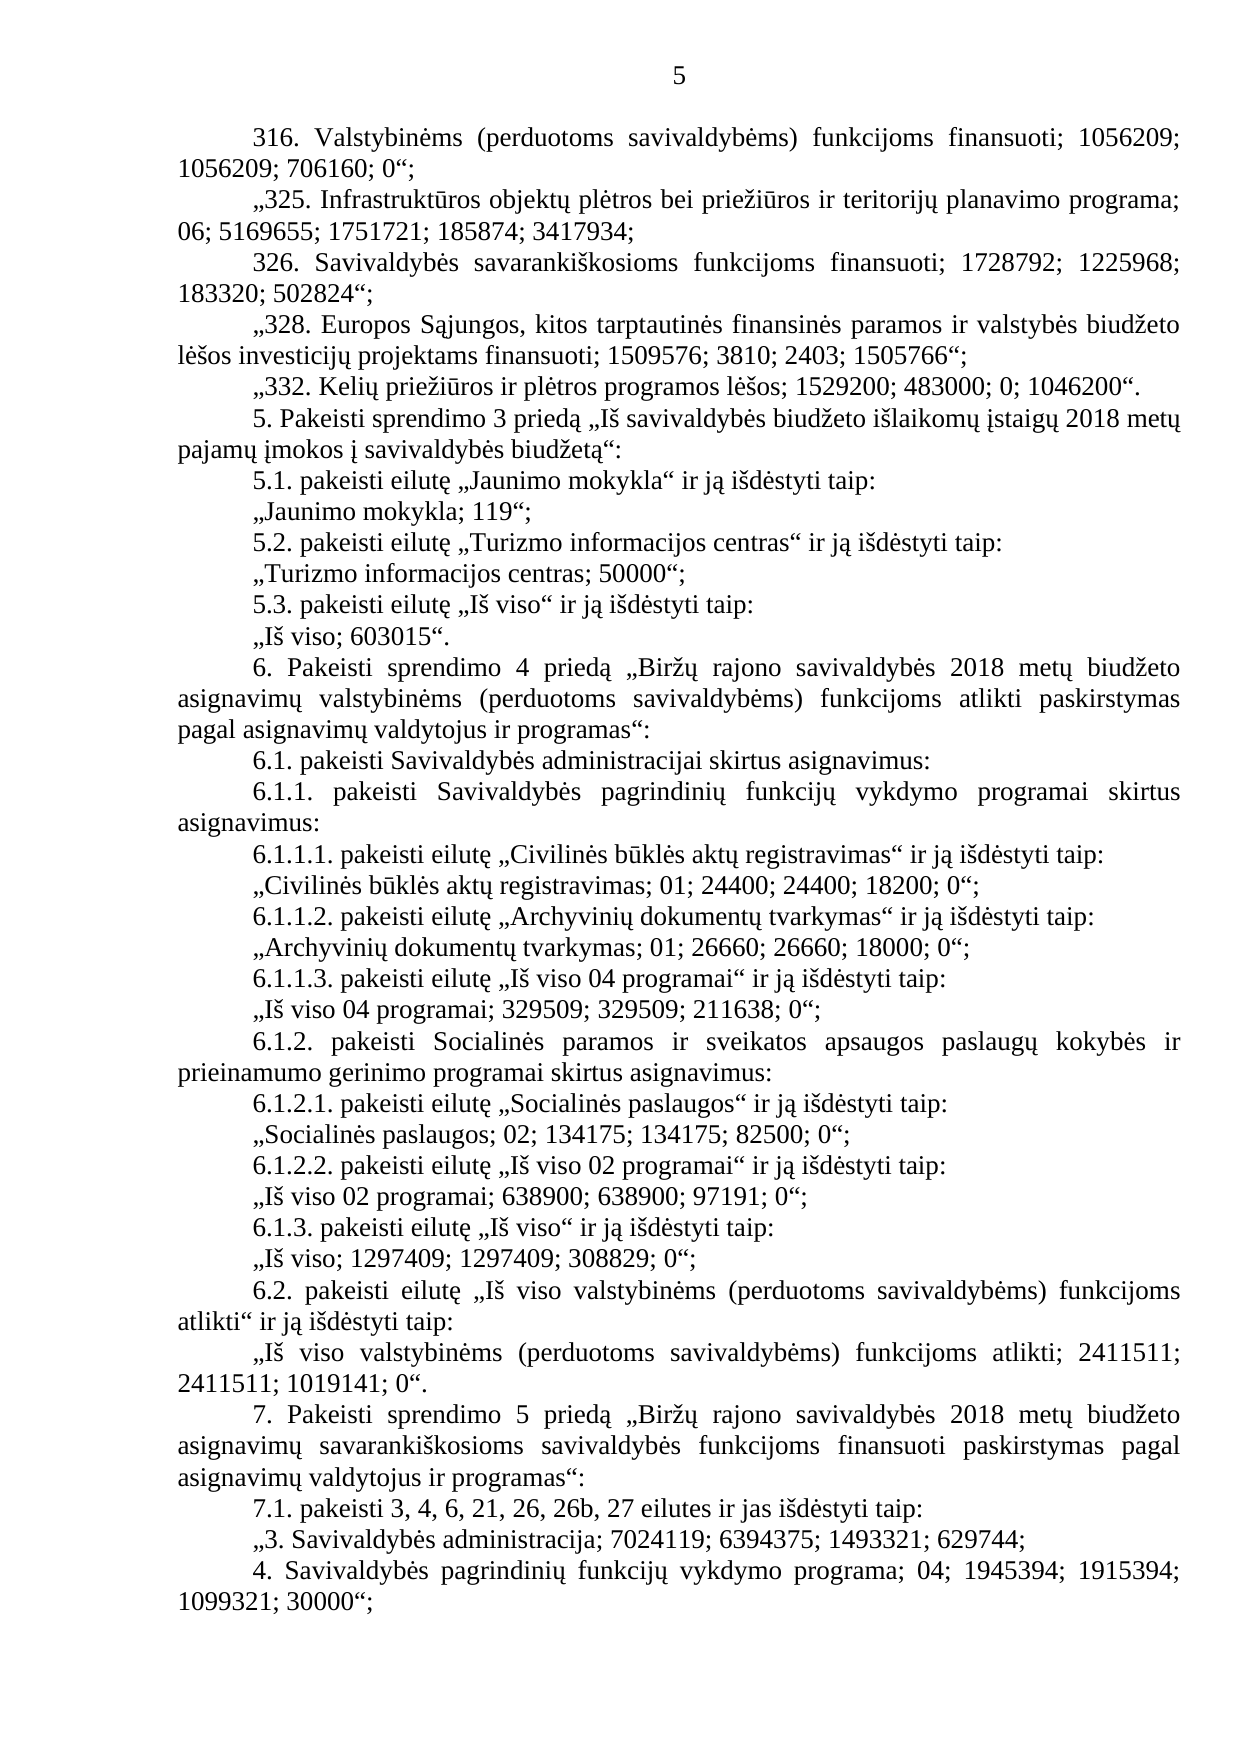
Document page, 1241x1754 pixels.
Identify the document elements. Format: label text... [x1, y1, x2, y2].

text „3. Savivaldybės administracija; 7024119; 6394375; 1493321; 629744; [177, 1523, 1181, 1554]
text „Iš viso; 1297409; 1297409; 308829; 0“; [177, 1243, 1181, 1274]
text 6. Pakeisti sprendimo 4 priedą „Biržų rajono savivaldybės 2018 metų biudžeto asignavimų valstybinėms (perduotoms savivaldybėms) funkcijoms atlikti paskirstymas pagal asignavimų valdytojus ir programas“: [177, 651, 1181, 744]
text 326. Savivaldybės savarankiškosioms funkcijoms finansuoti; 1728792; 1225968; 183320; 502824“; [177, 246, 1181, 308]
text 6.1.1.2. pakeisti eilutę „Archyvinių dokumentų tvarkymas“ ir ją išdėstyti taip: [177, 900, 1181, 931]
text 316. Valstybinėms (perduotoms savivaldybėms) funkcijoms finansuoti; 1056209; 1056209; 706160; 0“; [177, 121, 1181, 184]
text 5.3. pakeisti eilutę „Iš viso“ ir ją išdėstyti taip: [177, 588, 1181, 620]
text „Iš viso 02 programai; 638900; 638900; 97191; 0“; [177, 1180, 1181, 1211]
text 5.1. pakeisti eilutę „Jaunimo mokykla“ ir ją išdėstyti taip: [177, 464, 1181, 495]
text „Iš viso; 603015“. [177, 620, 1181, 651]
text 5. Pakeisti sprendimo 3 priedą „Iš savivaldybės biudžeto išlaikomų įstaigų 2018 metų pajamų įmokos į savivaldybės biudžetą“: [177, 402, 1181, 464]
text 6.2. pakeisti eilutę „Iš viso valstybinėms (perduotoms savivaldybėms) funkcijoms atlikti“ ir ją išdėstyti taip: [177, 1274, 1181, 1336]
text 6.1.2.2. pakeisti eilutę „Iš viso 02 programai“ ir ją išdėstyti taip: [177, 1149, 1181, 1180]
text 6.1.2. pakeisti Socialinės paramos ir sveikatos apsaugos paslaugų kokybės ir prieinamumo gerinimo programai skirtus asignavimus: [177, 1024, 1181, 1087]
text „Iš viso valstybinėms (perduotoms savivaldybėms) funkcijoms atlikti; 2411511; 2411511; 1019141; 0“. [177, 1336, 1181, 1398]
text 6.1. pakeisti Savivaldybės administracijai skirtus asignavimus: [177, 744, 1181, 775]
text 7. Pakeisti sprendimo 5 priedą „Biržų rajono savivaldybės 2018 metų biudžeto asignavimų savarankiškosioms savivaldybės funkcijoms finansuoti paskirstymas pagal asignavimų valdytojus ir programas“: [177, 1398, 1181, 1492]
text 6.1.3. pakeisti eilutę „Iš viso“ ir ją išdėstyti taip: [177, 1211, 1181, 1243]
text 6.1.1.3. pakeisti eilutę „Iš viso 04 programai“ ir ją išdėstyti taip: [177, 962, 1181, 993]
text „332. Kelių priežiūros ir plėtros programos lėšos; 1529200; 483000; 0; 1046200“. [177, 371, 1181, 402]
text „Jaunimo mokykla; 119“; [177, 495, 1181, 526]
text 6.1.2.1. pakeisti eilutę „Socialinės paslaugos“ ir ją išdėstyti taip: [177, 1087, 1181, 1118]
text „Archyvinių dokumentų tvarkymas; 01; 26660; 26660; 18000; 0“; [177, 931, 1181, 962]
text 5.2. pakeisti eilutę „Turizmo informacijos centras“ ir ją išdėstyti taip: [177, 526, 1181, 557]
text 4. Savivaldybės pagrindinių funkcijų vykdymo programa; 04; 1945394; 1915394; 1099321; 30000“; [177, 1554, 1181, 1616]
text „325. Infrastruktūros objektų plėtros bei priežiūros ir teritorijų planavimo programa; 06; 5169655; 1751721; 185874; 3417934; [177, 184, 1181, 246]
text 6.1.1.1. pakeisti eilutę „Civilinės būklės aktų registravimas“ ir ją išdėstyti taip: [177, 838, 1181, 869]
text „328. Europos Sąjungos, kitos tarptautinės finansinės paramos ir valstybės biudžeto lėšos investicijų projektams finansuoti; 1509576; 3810; 2403; 1505766“; [177, 308, 1181, 371]
text „Civilinės būklės aktų registravimas; 01; 24400; 24400; 18200; 0“; [177, 869, 1181, 900]
text „Iš viso 04 programai; 329509; 329509; 211638; 0“; [177, 993, 1181, 1024]
text „Turizmo informacijos centras; 50000“; [177, 557, 1181, 588]
text 7.1. pakeisti 3, 4, 6, 21, 26, 26b, 27 eilutes ir jas išdėstyti taip: [177, 1492, 1181, 1523]
text „Socialinės paslaugos; 02; 134175; 134175; 82500; 0“; [177, 1118, 1181, 1149]
text 6.1.1. pakeisti Savivaldybės pagrindinių funkcijų vykdymo programai skirtus asignavimus: [177, 775, 1181, 838]
